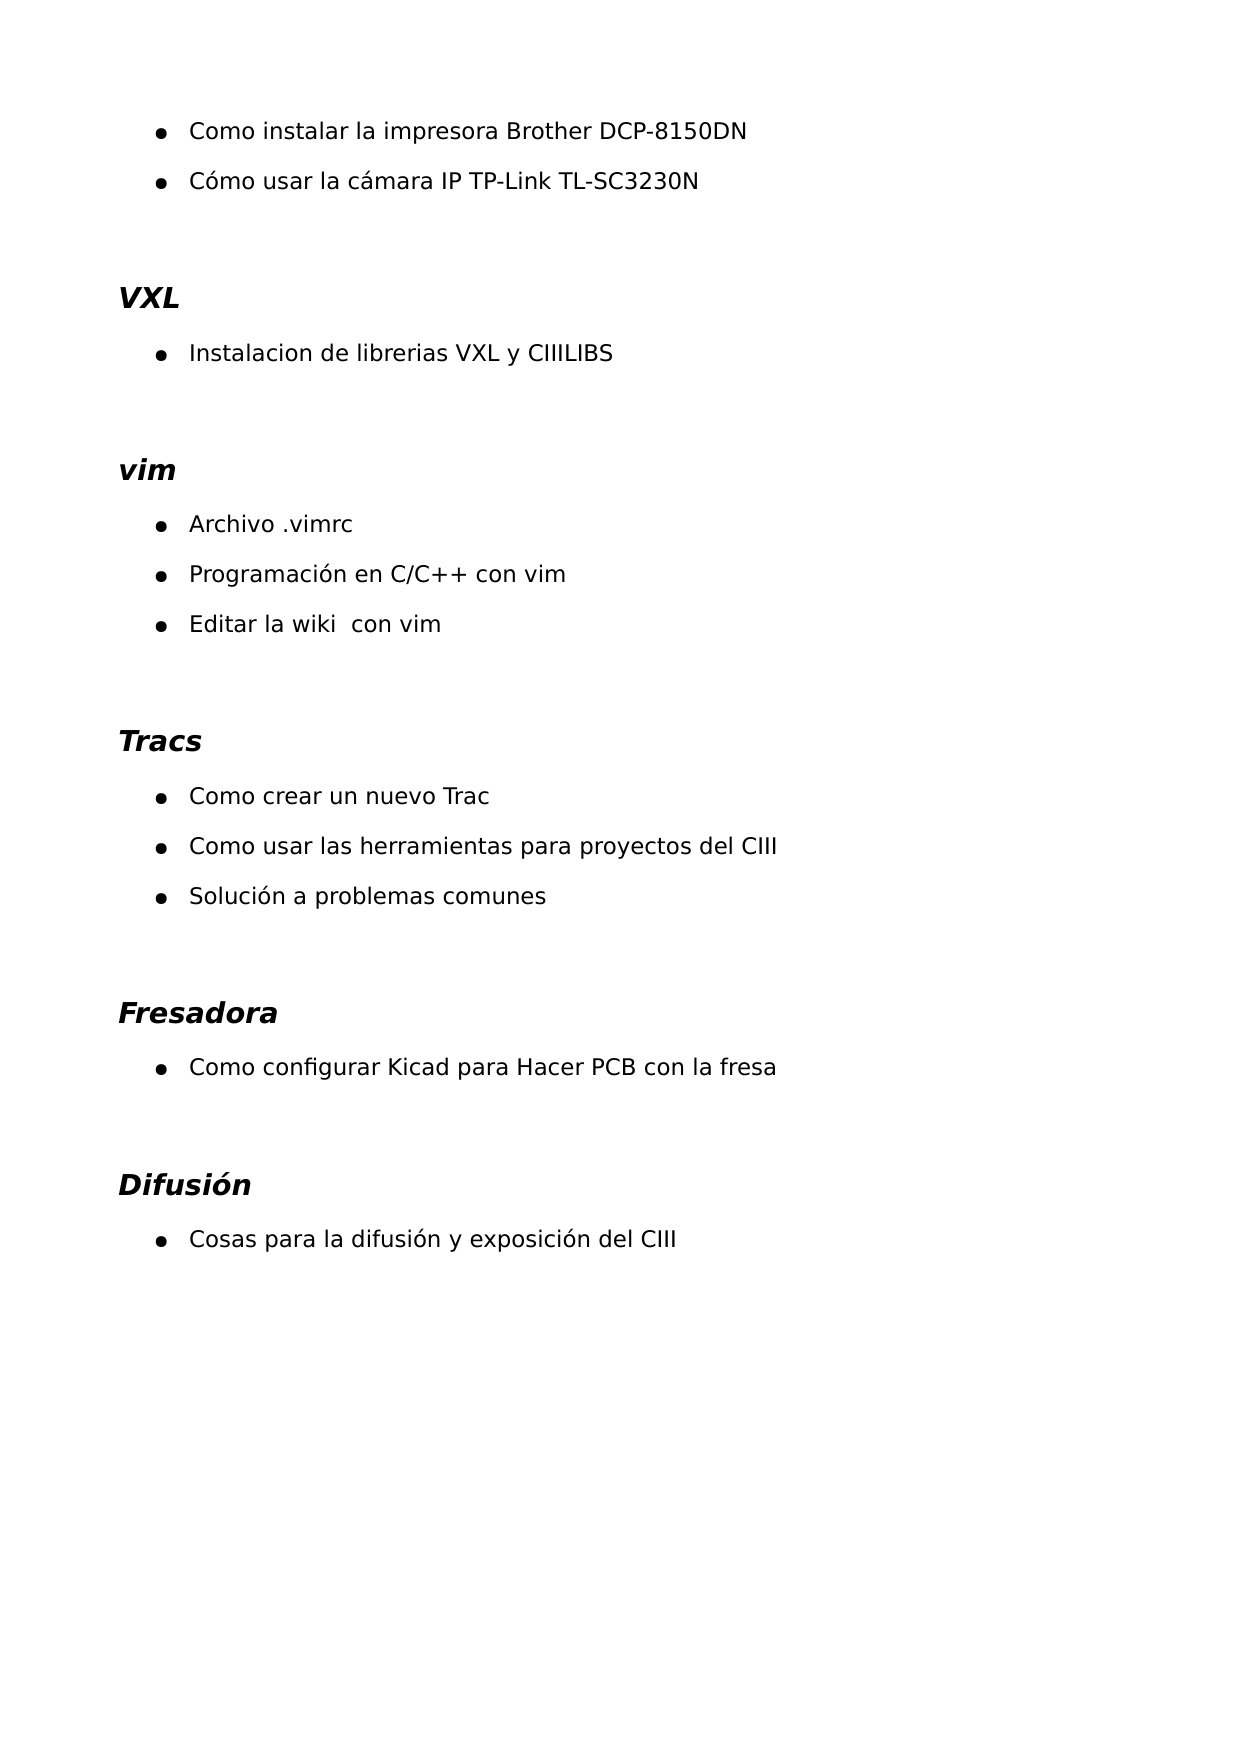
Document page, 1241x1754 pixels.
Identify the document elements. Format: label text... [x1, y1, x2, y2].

list Como crear un nuevo Trac [153, 783, 1122, 809]
list Como usar las herramientas para proyectos del CIII [153, 833, 1122, 860]
list Archivo .vimrc [153, 511, 1122, 538]
subtitle Difusión [118, 1168, 1122, 1202]
list Editar la wiki con vim [153, 611, 1122, 638]
subtitle Fresadora [118, 997, 1122, 1030]
subtitle Tracs [118, 725, 1122, 758]
list Como configurar Kicad para Hacer PCB con la fresa [153, 1054, 1122, 1081]
list Cómo usar la cámara IP TP-Link TL-SC3230N [153, 168, 1122, 195]
subtitle VXL [118, 282, 1122, 315]
list Solución a problemas comunes [153, 883, 1122, 910]
list Como instalar la impresora Brother DCP-8150DN [153, 118, 1122, 145]
list Cosas para la difusión y exposición del CIII [153, 1226, 1122, 1253]
list Programación en C/C++ con vim [153, 561, 1122, 588]
list Instalacion de librerias VXL y CIIILIBS [153, 340, 1122, 366]
subtitle vim [118, 453, 1122, 487]
